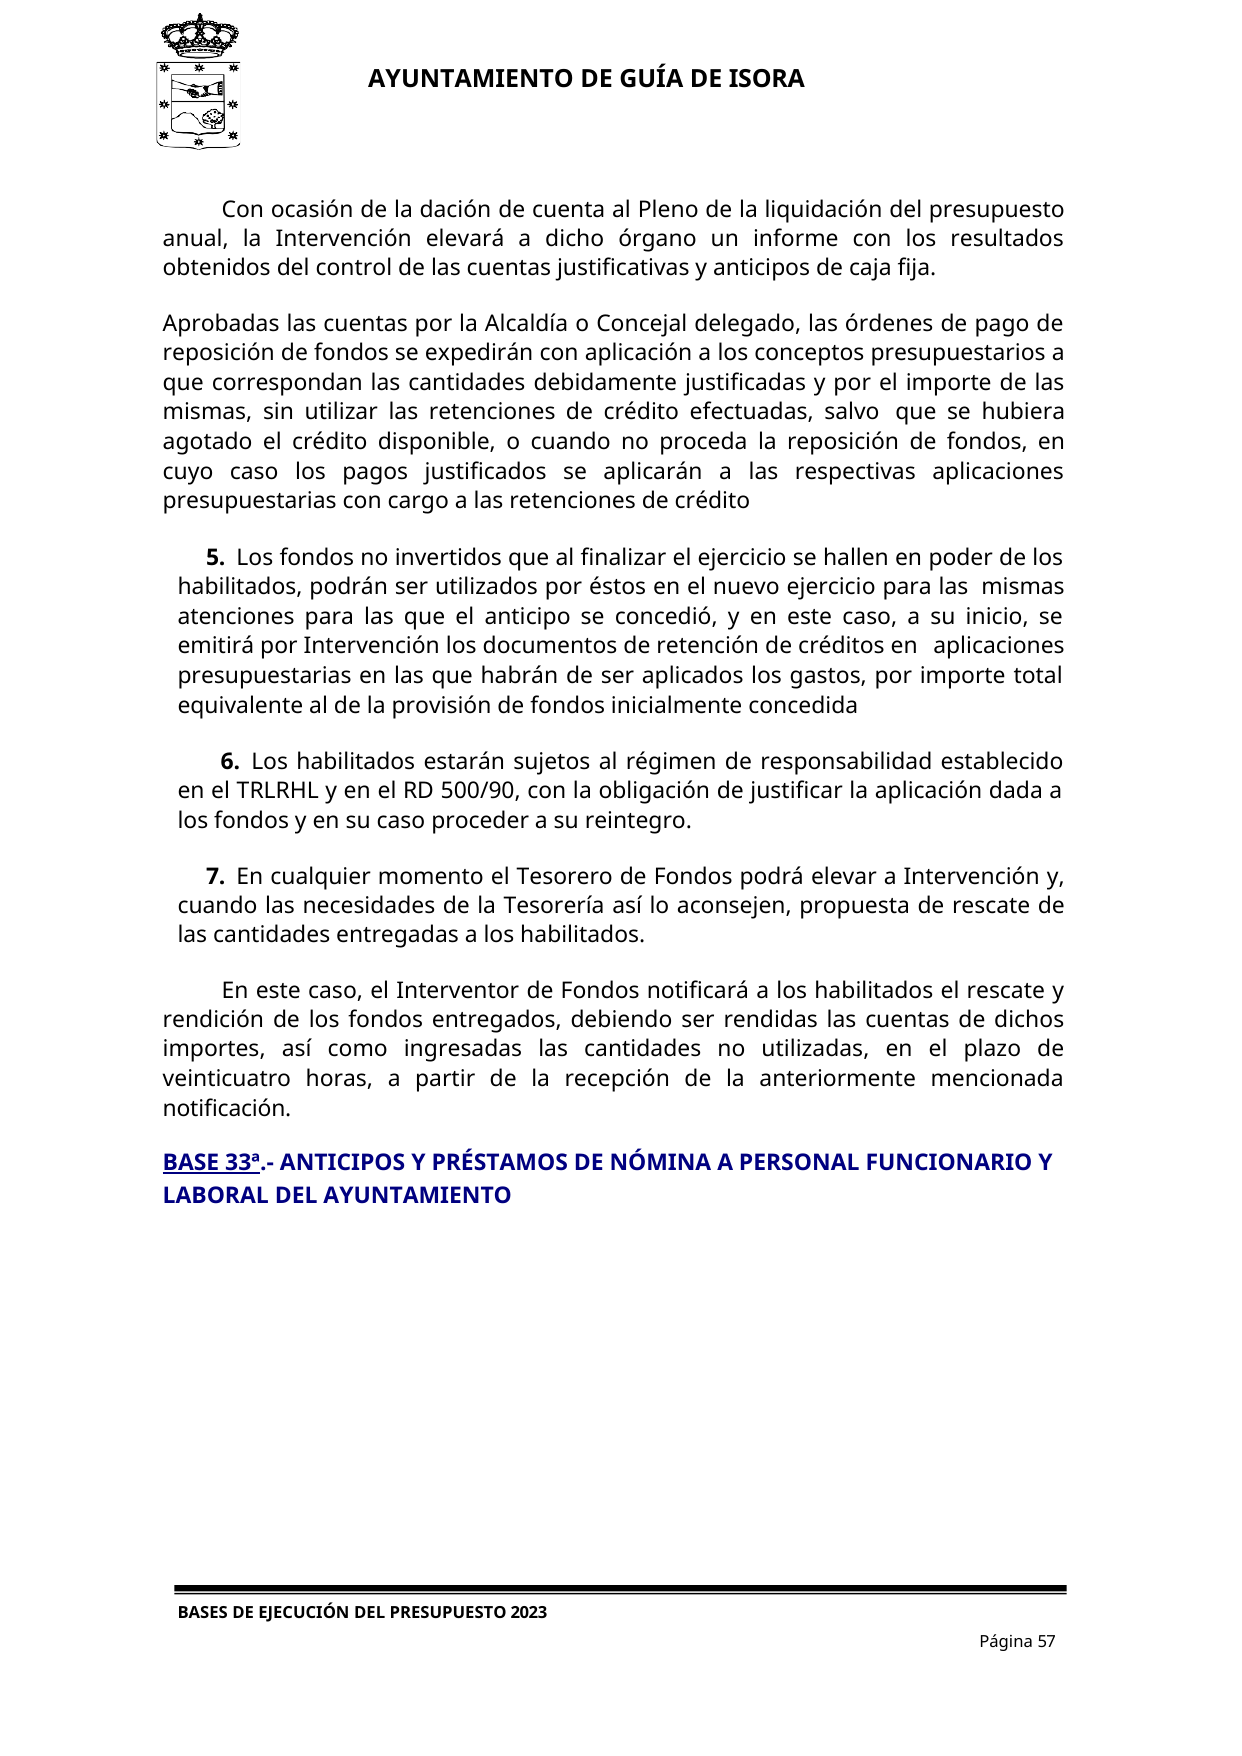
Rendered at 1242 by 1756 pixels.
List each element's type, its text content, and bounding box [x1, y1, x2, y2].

text En este caso, el Interventor de Fondos notificará a los habilitados el rescate y rendición de los fondos entregados, debiendo ser rendidas las cuentas de dichos importes, así como ingresadas las cantidades no utilizadas, en el plazo de veinticuatro horas, a partir de la recepción de la anteriormente mencionada notificación. [162, 974, 1065, 1123]
list Los fondos no invertidos que al finalizar el ejercicio se hallen en poder de los habilitados, podrán ser utilizados por éstos en el nuevo ejercicio para las mismas atenciones para las que el anticipo se concedió, y en este caso, a su inicio, se emitirá por Intervención los documentos de retención de créditos en aplicaciones presupuestarias en las que habrán de ser aplicados los gastos, por importe total equivalente al de la provisión de fondos inicialmente concedida [162, 542, 1064, 720]
list Los habilitados estarán sujetos al régimen de responsabilidad establecido en el TRLRHL y en el RD 500/90, con la obligación de justificar la aplicación dada a los fondos y en su caso proceder a su reintegro. [162, 746, 1064, 835]
text Aprobadas las cuentas por la Alcaldía o Concejal delegado, las órdenes de pago de reposición de fondos se expedirán con aplicación a los conceptos presupuestarios a que correspondan las cantidades debidamente justificadas y por el importe de las mismas, sin utilizar las retenciones de crédito efectuadas, salvo que se hubiera agotado el crédito disponible, o cuando no proceda la reposición de fondos, en cuyo caso los pagos justificados se aplicarán a las respectivas aplicaciones presupuestarias con cargo a las retenciones de crédito [162, 308, 1065, 516]
text Con ocasión de la dación de cuenta al Pleno de la liquidación del presupuesto anual, la Intervención elevará a dicho órgano un informe con los resultados obtenidos del control de las cuentas justificativas y anticipos de caja fija. [162, 193, 1064, 282]
list En cualquier momento el Tesorero de Fondos podrá elevar a Intervención y, cuando las necesidades de la Tesorería así lo aconsejen, propuesta de rescate de las cantidades entregadas a los habilitados. [162, 860, 1064, 949]
subtitle BASE 33ª.- ANTICIPOS Y PRÉSTAMOS DE NÓMINA A PERSONAL FUNCIONARIO Y LABORAL DEL AYUNTAMIENTO [162, 1146, 1064, 1211]
